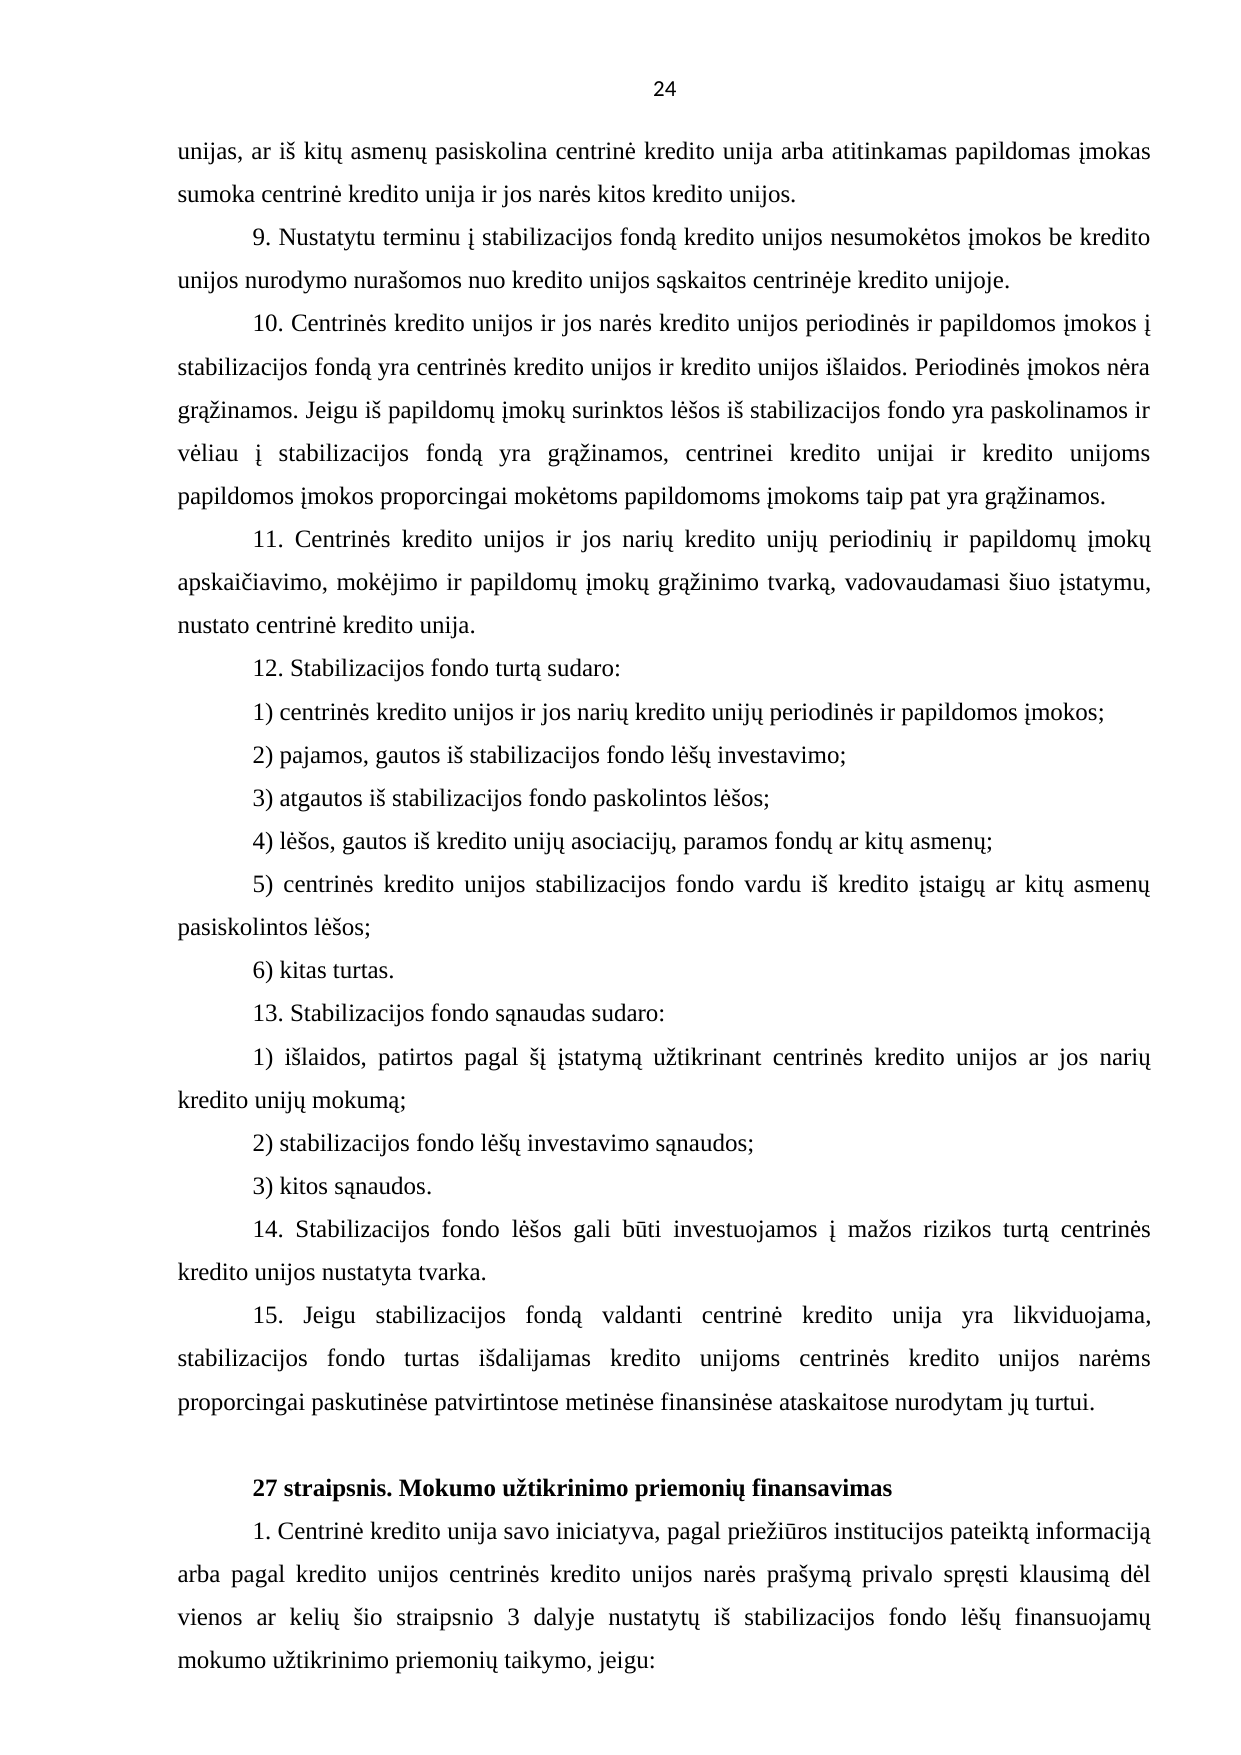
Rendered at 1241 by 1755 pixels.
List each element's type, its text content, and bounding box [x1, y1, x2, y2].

text 2) pajamos, gautos iš stabilizacijos fondo lėšų investavimo; [177, 740, 1152, 768]
text 13. Stabilizacijos fondo sąnaudas sudaro: [177, 998, 1152, 1027]
text 11. Centrinės kredito unijos ir jos narių kredito unijų periodinių ir papildomų įmokų apskaičiavimo, mokėjimo ir papildomų įmokų grąžinimo tvarką, vadovaudamasi šiuo įstatymu, nustato centrinė kredito unija. [177, 524, 1152, 639]
text 3) atgautos iš stabilizacijos fondo paskolintos lėšos; [177, 783, 1152, 812]
text 1) centrinės kredito unijos ir jos narių kredito unijų periodinės ir papildomos įmokos; [177, 697, 1152, 725]
text 15. Jeigu stabilizacijos fondą valdanti centrinė kredito unija yra likviduojama, stabilizacijos fondo turtas išdalijamas kredito unijoms centrinės kredito unijos narėms proporcingai paskutinėse patvirtintose metinėse finansinėse ataskaitose nurodytam jų turtui. [177, 1300, 1152, 1415]
text 9. Nustatytu terminu į stabilizacijos fondą kredito unijos nesumokėtos įmokos be kredito unijos nurodymo nurašomos nuo kredito unijos sąskaitos centrinėje kredito unijoje. [177, 222, 1152, 294]
text 14. Stabilizacijos fondo lėšos gali būti investuojamos į mažos rizikos turtą centrinės kredito unijos nustatyta tvarka. [177, 1214, 1152, 1286]
text 1. Centrinė kredito unija savo iniciatyva, pagal priežiūros institucijos pateiktą informaciją arba pagal kredito unijos centrinės kredito unijos narės prašymą privalo spręsti klausimą dėl vienos ar kelių šio straipsnio 3 dalyje nustatytų iš stabilizacijos fondo lėšų finansuojamų mokumo užtikrinimo priemonių taikymo, jeigu: [177, 1516, 1152, 1674]
text 3) kitos sąnaudos. [177, 1171, 1152, 1200]
text 1) išlaidos, patirtos pagal šį įstatymą užtikrinant centrinės kredito unijos ar jos narių kredito unijų mokumą; [177, 1042, 1152, 1113]
text unijas, ar iš kitų asmenų pasiskolina centrinė kredito unija arba atitinkamas papildomas įmokas sumoka centrinė kredito unija ir jos narės kitos kredito unijos. [177, 136, 1152, 208]
text 12. Stabilizacijos fondo turtą sudaro: [177, 653, 1152, 682]
text 4) lėšos, gautos iš kredito unijų asociacijų, paramos fondų ar kitų asmenų; [177, 826, 1152, 855]
text 10. Centrinės kredito unijos ir jos narės kredito unijos periodinės ir papildomos įmokos į stabilizacijos fondą yra centrinės kredito unijos ir kredito unijos išlaidos. Periodinės įmokos nėra grąžinamos. Jeigu iš papildomų įmokų surinktos lėšos iš stabilizacijos fondo yra paskolinamos ir vėliau į stabilizacijos fondą yra grąžinamos, centrinei kredito unijai ir kredito unijoms papildomos įmokos proporcingai mokėtoms papildomoms įmokoms taip pat yra grąžinamos. [177, 308, 1152, 510]
text 2) stabilizacijos fondo lėšų investavimo sąnaudos; [177, 1128, 1152, 1157]
text 27 straipsnis. Mokumo užtikrinimo priemonių finansavimas [177, 1473, 1152, 1502]
text 6) kitas turtas. [177, 955, 1152, 984]
text 5) centrinės kredito unijos stabilizacijos fondo vardu iš kredito įstaigų ar kitų asmenų pasiskolintos lėšos; [177, 869, 1152, 941]
